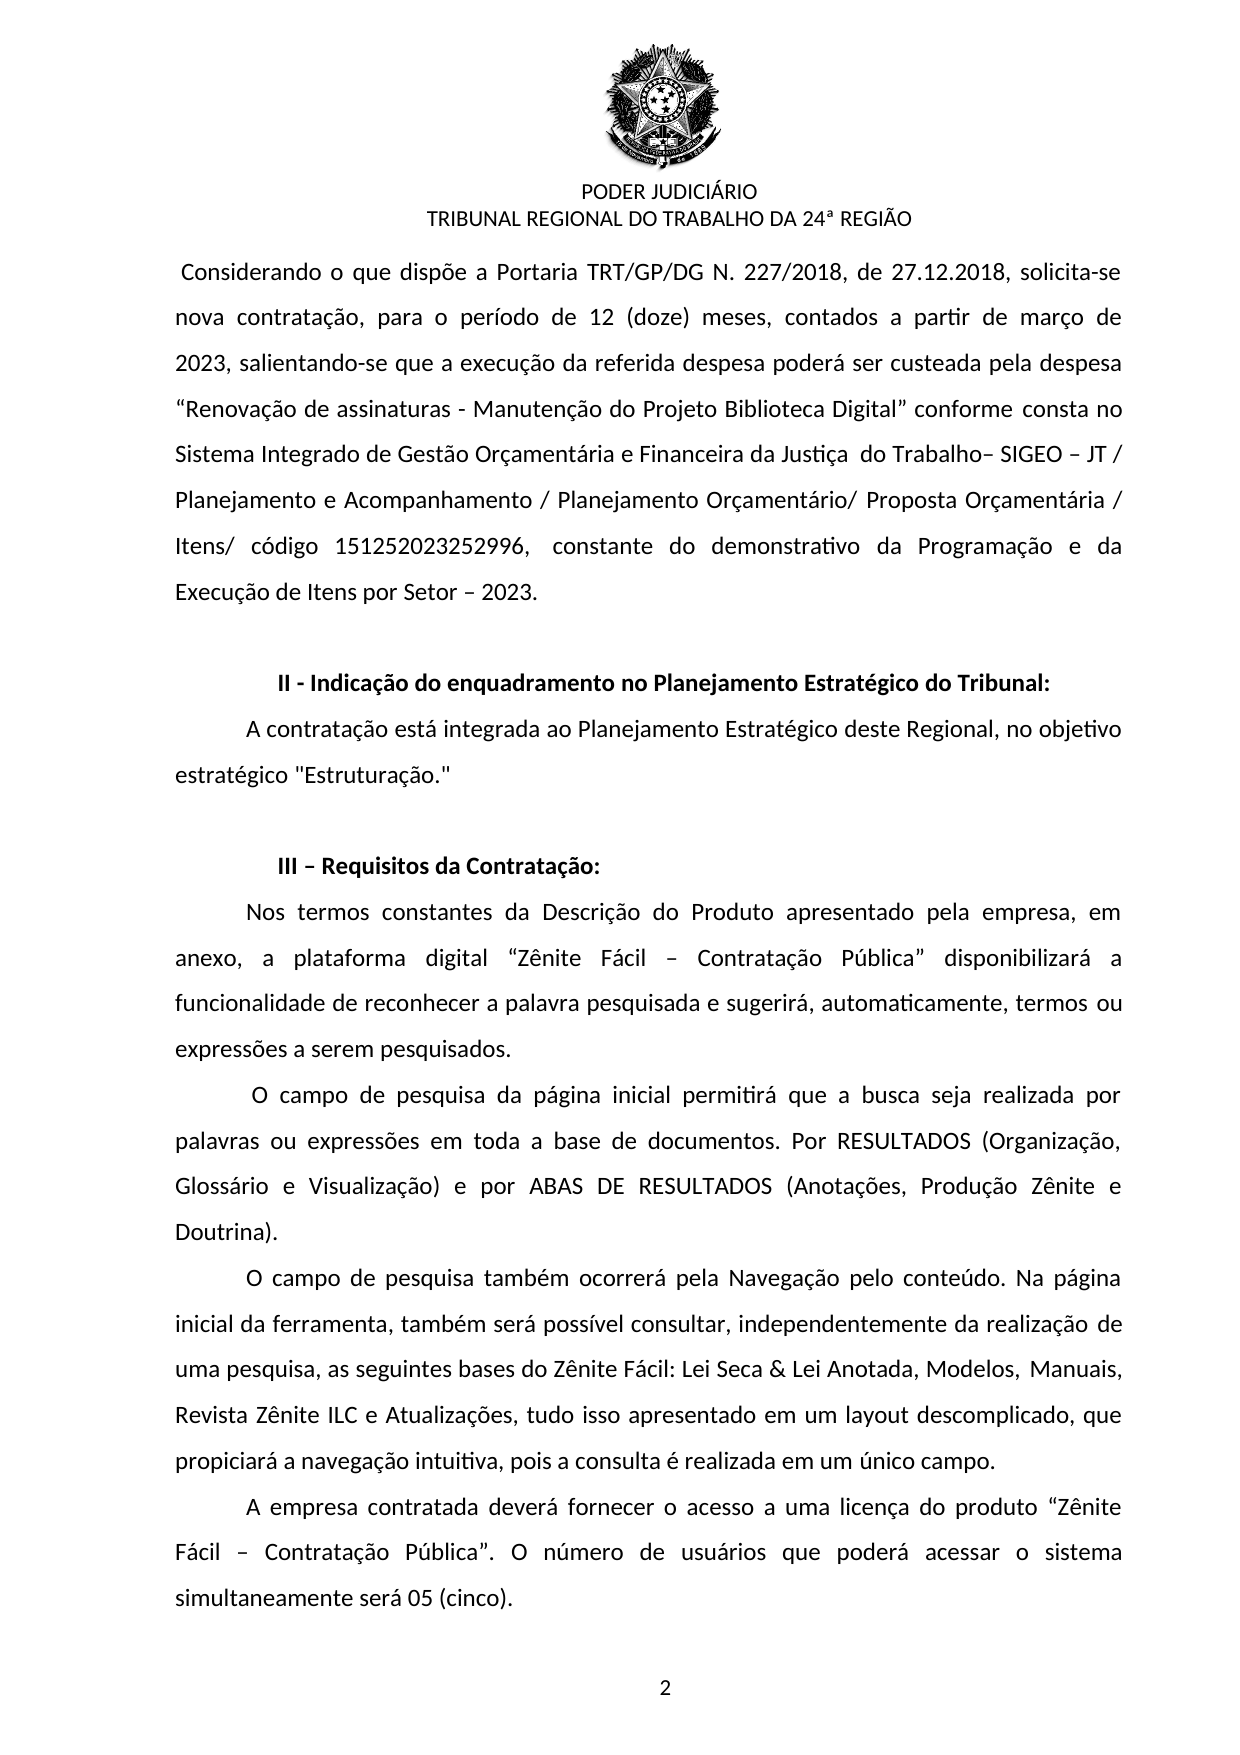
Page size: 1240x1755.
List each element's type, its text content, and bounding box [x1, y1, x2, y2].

text A contratação está integrada ao Planejamento Estratégico deste Regional, no objetivo estratégico "Estruturação." [175, 713, 1122, 789]
list – Requisitos da Contratação: [277, 850, 1239, 881]
text O campo de pesquisa também ocorrerá pela Navegação pelo conteúdo. Na página inicial da ferramenta, também será possível consultar, independentemente da realização de uma pesquisa, as seguintes bases do Zênite Fácil: Lei Seca & Lei Anotada, Modelos, Manuais, Revista Zênite ILC e Atualizações, tudo isso apresentado em um layout descomplicado, que propiciará a navegação intuitiva, pois a consulta é realizada em um único campo. [175, 1262, 1123, 1475]
text Considerando o que dispõe a Portaria TRT/GP/DG N. 227/2018, de 27.12.2018, solicita-se nova contratação, para o período de 12 (doze) meses, contados a partir de março de 2023, salientando-se que a execução da referida despesa poderá ser custeada pela despesa “Renovação de assinaturas - Manutenção do Projeto Biblioteca Digital” conforme consta no Sistema Integrado de Gestão Orçamentária e Financeira da Justiça do Trabalho– SIGEO – JT / Planejamento e Acompanhamento / Planejamento Orçamentário/ Proposta Orçamentária / Itens/ código 151252023252996, constante do demonstrativo da Programação e da Execução de Itens por Setor – 2023. [175, 256, 1123, 606]
text A empresa contratada deverá fornecer o acesso a uma licença do produto “Zênite Fácil – Contratação Pública”. O número de usuários que poderá acessar o sistema simultaneamente será 05 (cinco). [175, 1491, 1123, 1613]
text Nos termos constantes da Descrição do Produto apresentado pela empresa, em anexo, a plataforma digital “Zênite Fácil – Contratação Pública” disponibilizará a funcionalidade de reconhecer a palavra pesquisada e sugerirá, automaticamente, termos ou expressões a serem pesquisados. [175, 896, 1123, 1064]
text O campo de pesquisa da página inicial permitirá que a busca seja realizada por palavras ou expressões em toda a base de documentos. Por RESULTADOS (Organização, Glossário e Visualização) e por ABAS DE RESULTADOS (Anotações, Produção Zênite e Doutrina). [175, 1079, 1123, 1247]
list - Indicação do enquadramento no Planejamento Estratégico do Tribunal: [277, 667, 1239, 698]
